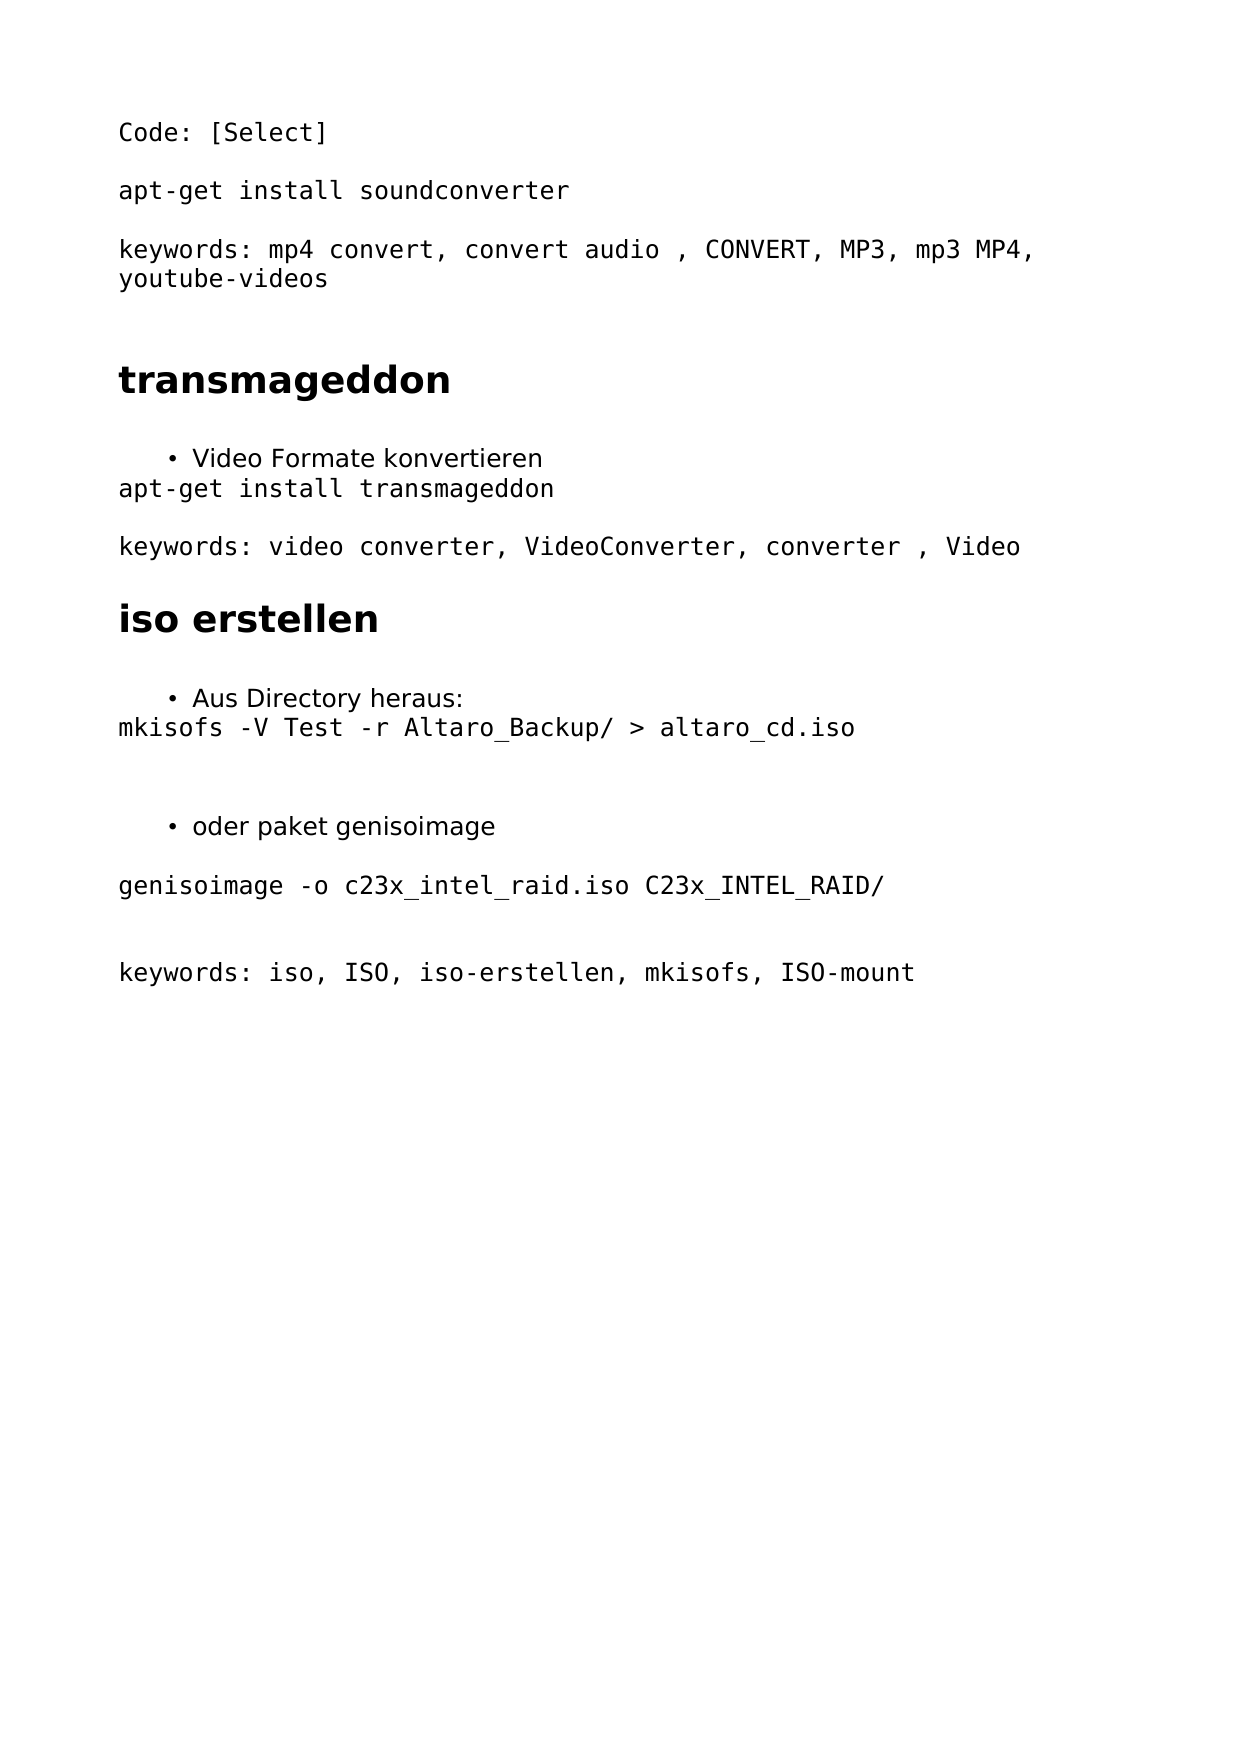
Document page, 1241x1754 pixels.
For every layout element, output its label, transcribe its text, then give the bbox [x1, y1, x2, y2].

list Video Formate konvertieren [177, 445, 1122, 474]
list oder paket genisoimage [177, 812, 1122, 842]
subtitle transmageddon [118, 359, 1122, 403]
text genisoimage -o c23x_intel_raid.iso C23x_INTEL_RAID/ keywords: iso, ISO, iso-erstellen, mkisofs, ISO-mount [118, 842, 1122, 987]
text mkisofs -V Test -r Altaro_Backup/ > altaro_cd.iso [118, 713, 1122, 771]
list Aus Directory heraus: [177, 684, 1122, 713]
text apt-get install transmageddon keywords: video converter, VideoConverter, converter , Video [118, 474, 1122, 561]
subtitle iso erstellen [118, 598, 1122, 642]
text Code: [Select] apt-get install soundconverter keywords: mp4 convert, convert audio , CONVERT, MP3, mp3 MP4, youtube-videos [118, 118, 1122, 322]
